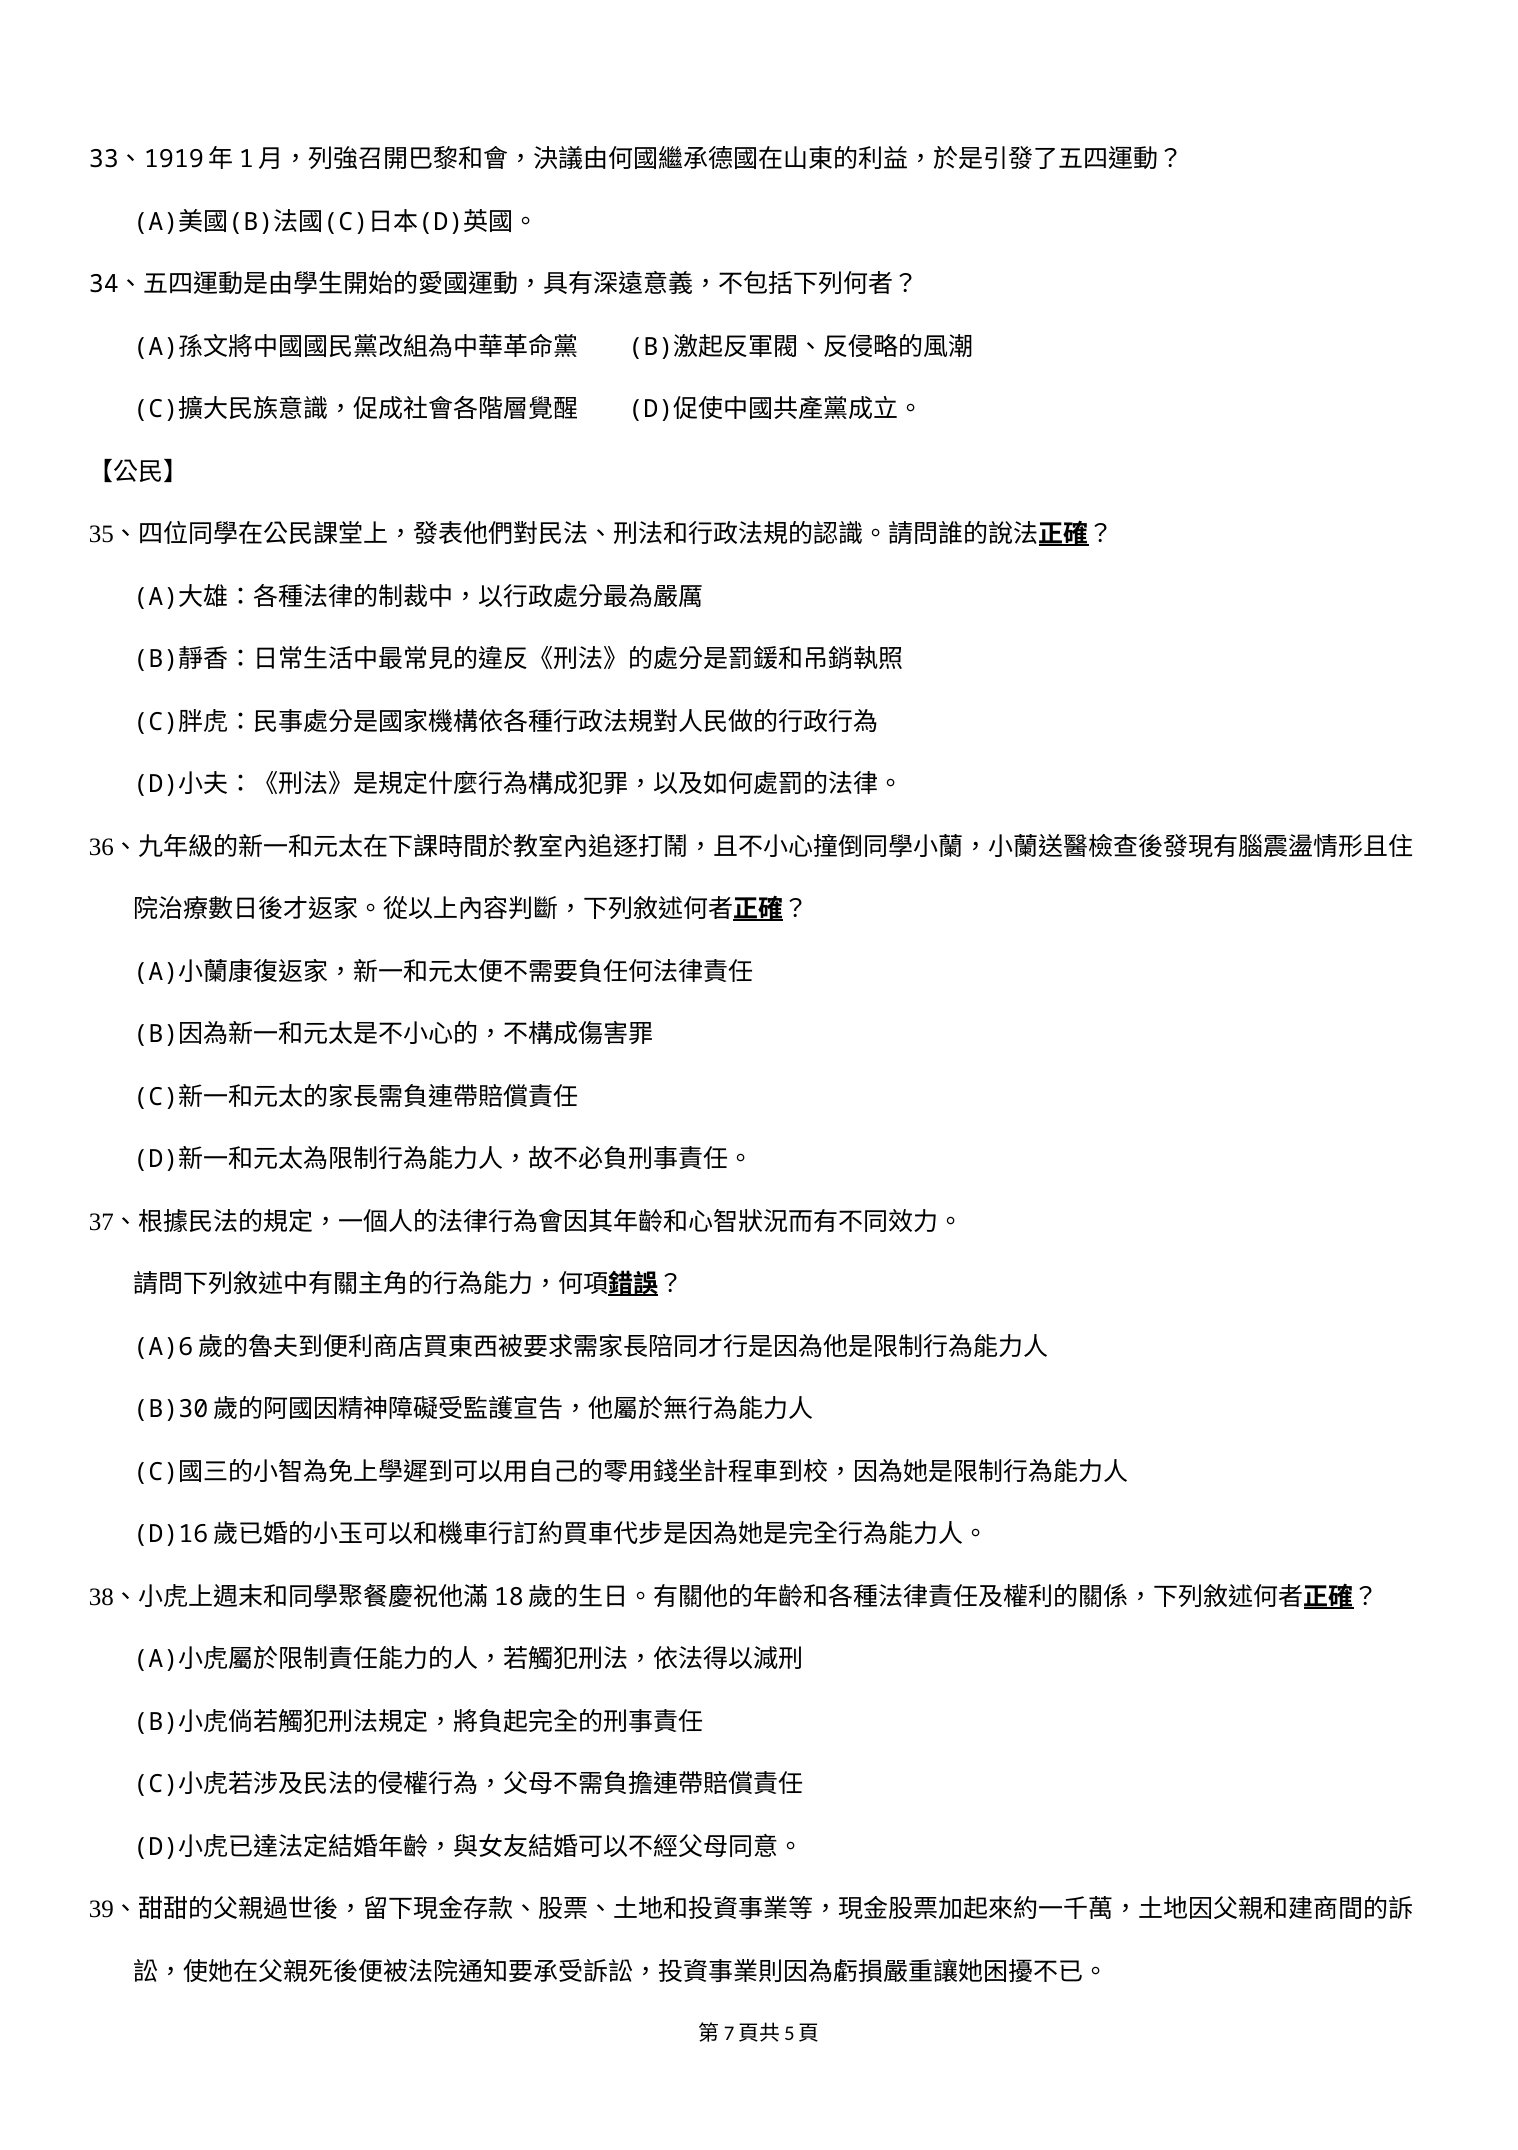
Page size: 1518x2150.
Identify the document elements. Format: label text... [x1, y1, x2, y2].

text (A)小虎屬於限制責任能力的人，若觸犯刑法，依法得以減刑 [133, 1615, 1429, 1677]
text (A)6歲的魯夫到便利商店買東西被要求需家長陪同才行是因為他是限制行為能力人 [133, 1302, 1429, 1365]
text 39、甜甜的父親過世後，留下現金存款、股票、土地和投資事業等，現金股票加起來約一千萬，土地因父親和建商間的訴訟，使她在父親死後便被法院通知要承受訴訟，投資事業則因為虧損嚴重讓她困擾不已。 [89, 1865, 1429, 1990]
text 36、九年級的新一和元太在下課時間於教室內追逐打鬧，且不小心撞倒同學小蘭，小蘭送醫檢查後發現有腦震盪情形且住院治療數日後才返家。從以上內容判斷，下列敘述何者正確？ [89, 802, 1429, 927]
text (C)胖虎：民事處分是國家機構依各種行政法規對人民做的行政行為 [133, 677, 1429, 740]
text (B)30歲的阿國因精神障礙受監護宣告，他屬於無行為能力人 [133, 1365, 1429, 1427]
text (D)小虎已達法定結婚年齡，與女友結婚可以不經父母同意。 [133, 1802, 1429, 1865]
text 34、五四運動是由學生開始的愛國運動，具有深遠意義，不包括下列何者？ [89, 240, 1429, 302]
text (D)新一和元太為限制行為能力人，故不必負刑事責任。 [133, 1115, 1429, 1177]
text (A)美國(B)法國(C)日本(D)英國。 [133, 177, 1429, 240]
text (C)擴大民族意識，促成社會各階層覺醒 (D)促使中國共產黨成立。 [133, 365, 1429, 427]
text (B)靜香：日常生活中最常見的違反《刑法》的處分是罰鍰和吊銷執照 [133, 615, 1429, 677]
text (C)國三的小智為免上學遲到可以用自己的零用錢坐計程車到校，因為她是限制行為能力人 [133, 1427, 1429, 1490]
text 35、四位同學在公民課堂上，發表他們對民法、刑法和行政法規的認識。請問誰的說法正確？ [89, 490, 1429, 552]
text 【公民】 [89, 427, 1429, 490]
text (C)新一和元太的家長需負連帶賠償責任 [133, 1052, 1429, 1115]
text (C)小虎若涉及民法的侵權行為，父母不需負擔連帶賠償責任 [133, 1740, 1429, 1802]
text (B)因為新一和元太是不小心的，不構成傷害罪 [133, 990, 1429, 1052]
text (A)大雄：各種法律的制裁中，以行政處分最為嚴厲 [133, 552, 1429, 615]
text (D)16歲已婚的小玉可以和機車行訂約買車代步是因為她是完全行為能力人。 [133, 1490, 1429, 1552]
text 請問下列敘述中有關主角的行為能力，何項錯誤？ [133, 1240, 1429, 1302]
text (B)小虎倘若觸犯刑法規定，將負起完全的刑事責任 [133, 1677, 1429, 1740]
text 33、1919年1月，列強召開巴黎和會，決議由何國繼承德國在山東的利益，於是引發了五四運動？ [89, 115, 1429, 177]
text 37、根據民法的規定，一個人的法律行為會因其年齡和心智狀況而有不同效力。 [89, 1177, 1429, 1240]
text 38、小虎上週末和同學聚餐慶祝他滿18歲的生日。有關他的年齡和各種法律責任及權利的關係，下列敘述何者正確？ [89, 1552, 1429, 1615]
text (A)小蘭康復返家，新一和元太便不需要負任何法律責任 [133, 927, 1429, 990]
text (A)孫文將中國國民黨改組為中華革命黨 (B)激起反軍閥、反侵略的風潮 [133, 302, 1429, 365]
text (D)小夫：《刑法》是規定什麼行為構成犯罪，以及如何處罰的法律。 [133, 740, 1429, 802]
